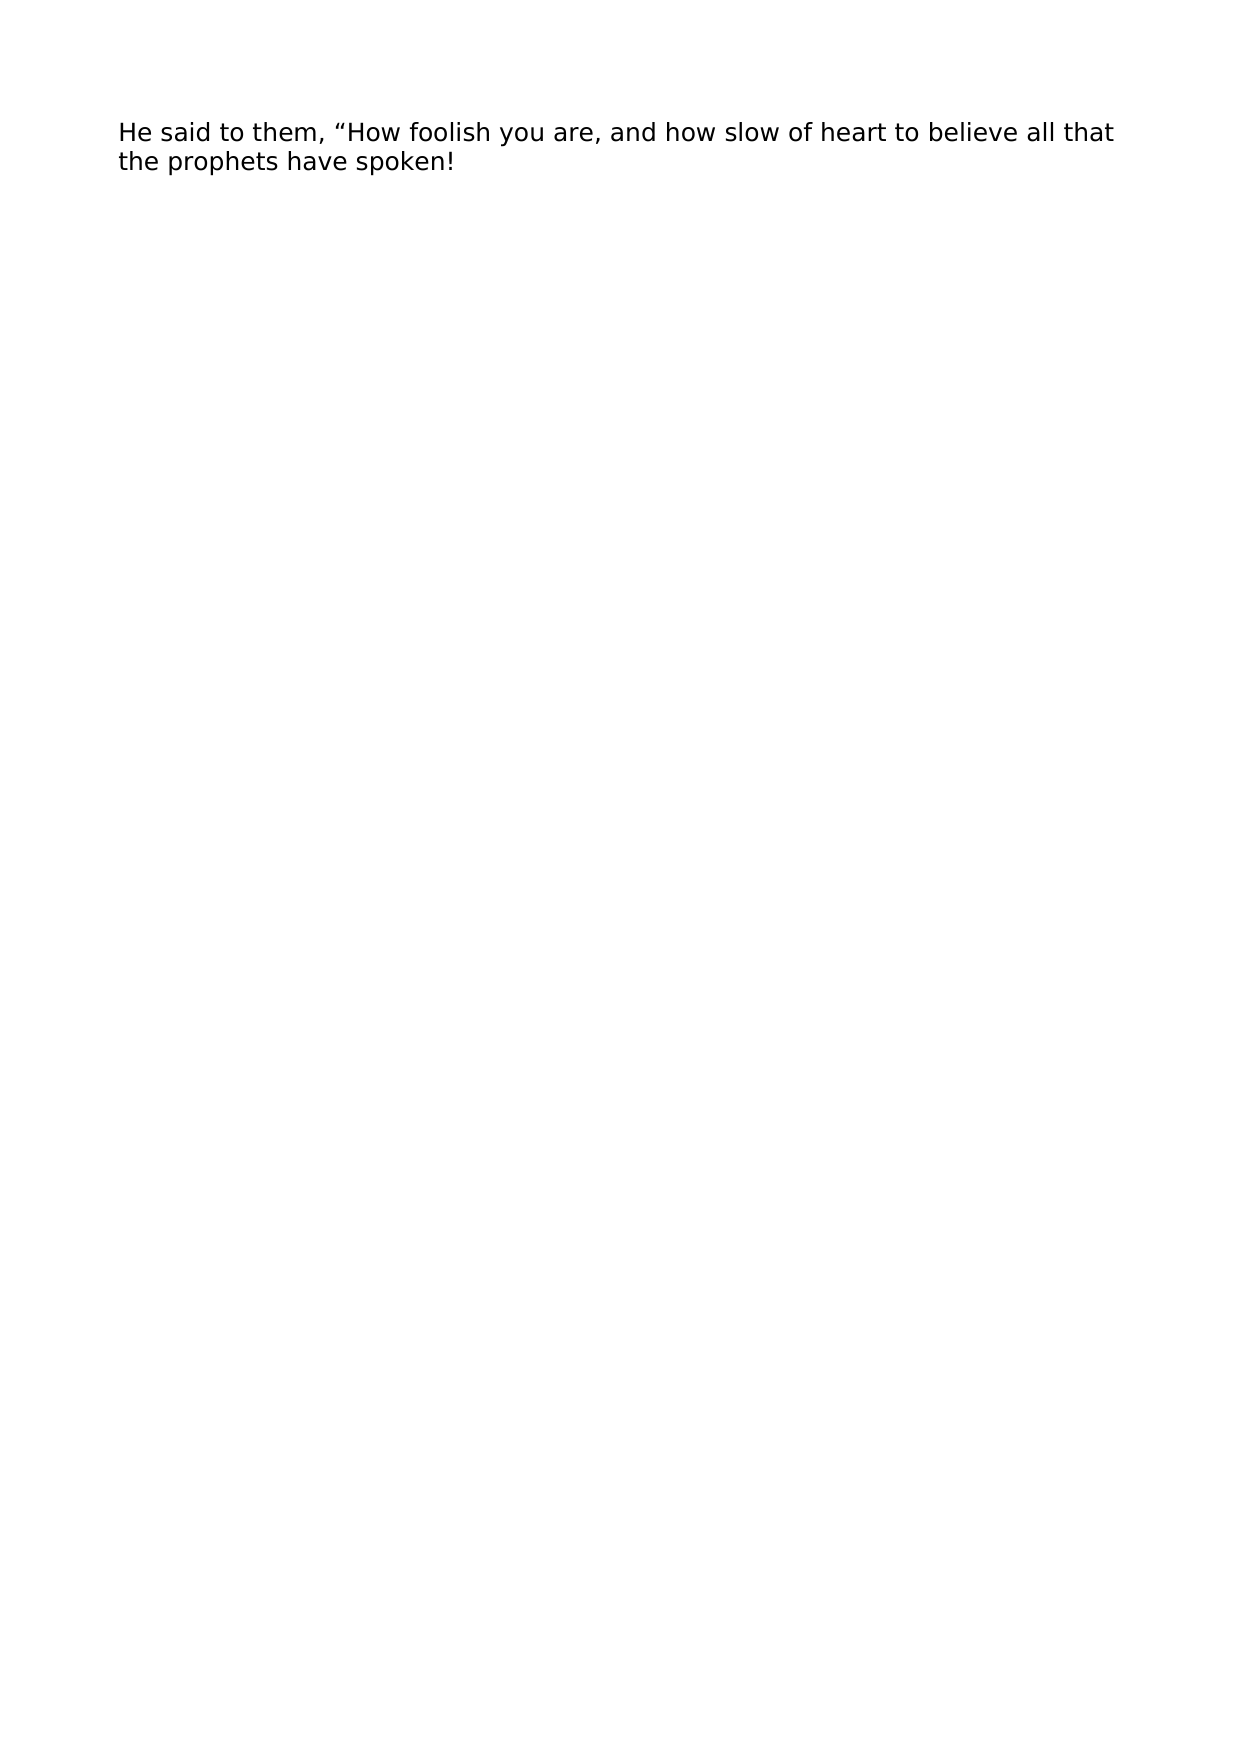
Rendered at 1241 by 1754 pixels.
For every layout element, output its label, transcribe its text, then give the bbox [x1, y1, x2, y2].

text He said to them, “How foolish you are, and how slow of heart to believe all that the prophets have spoken! [118, 118, 1122, 176]
